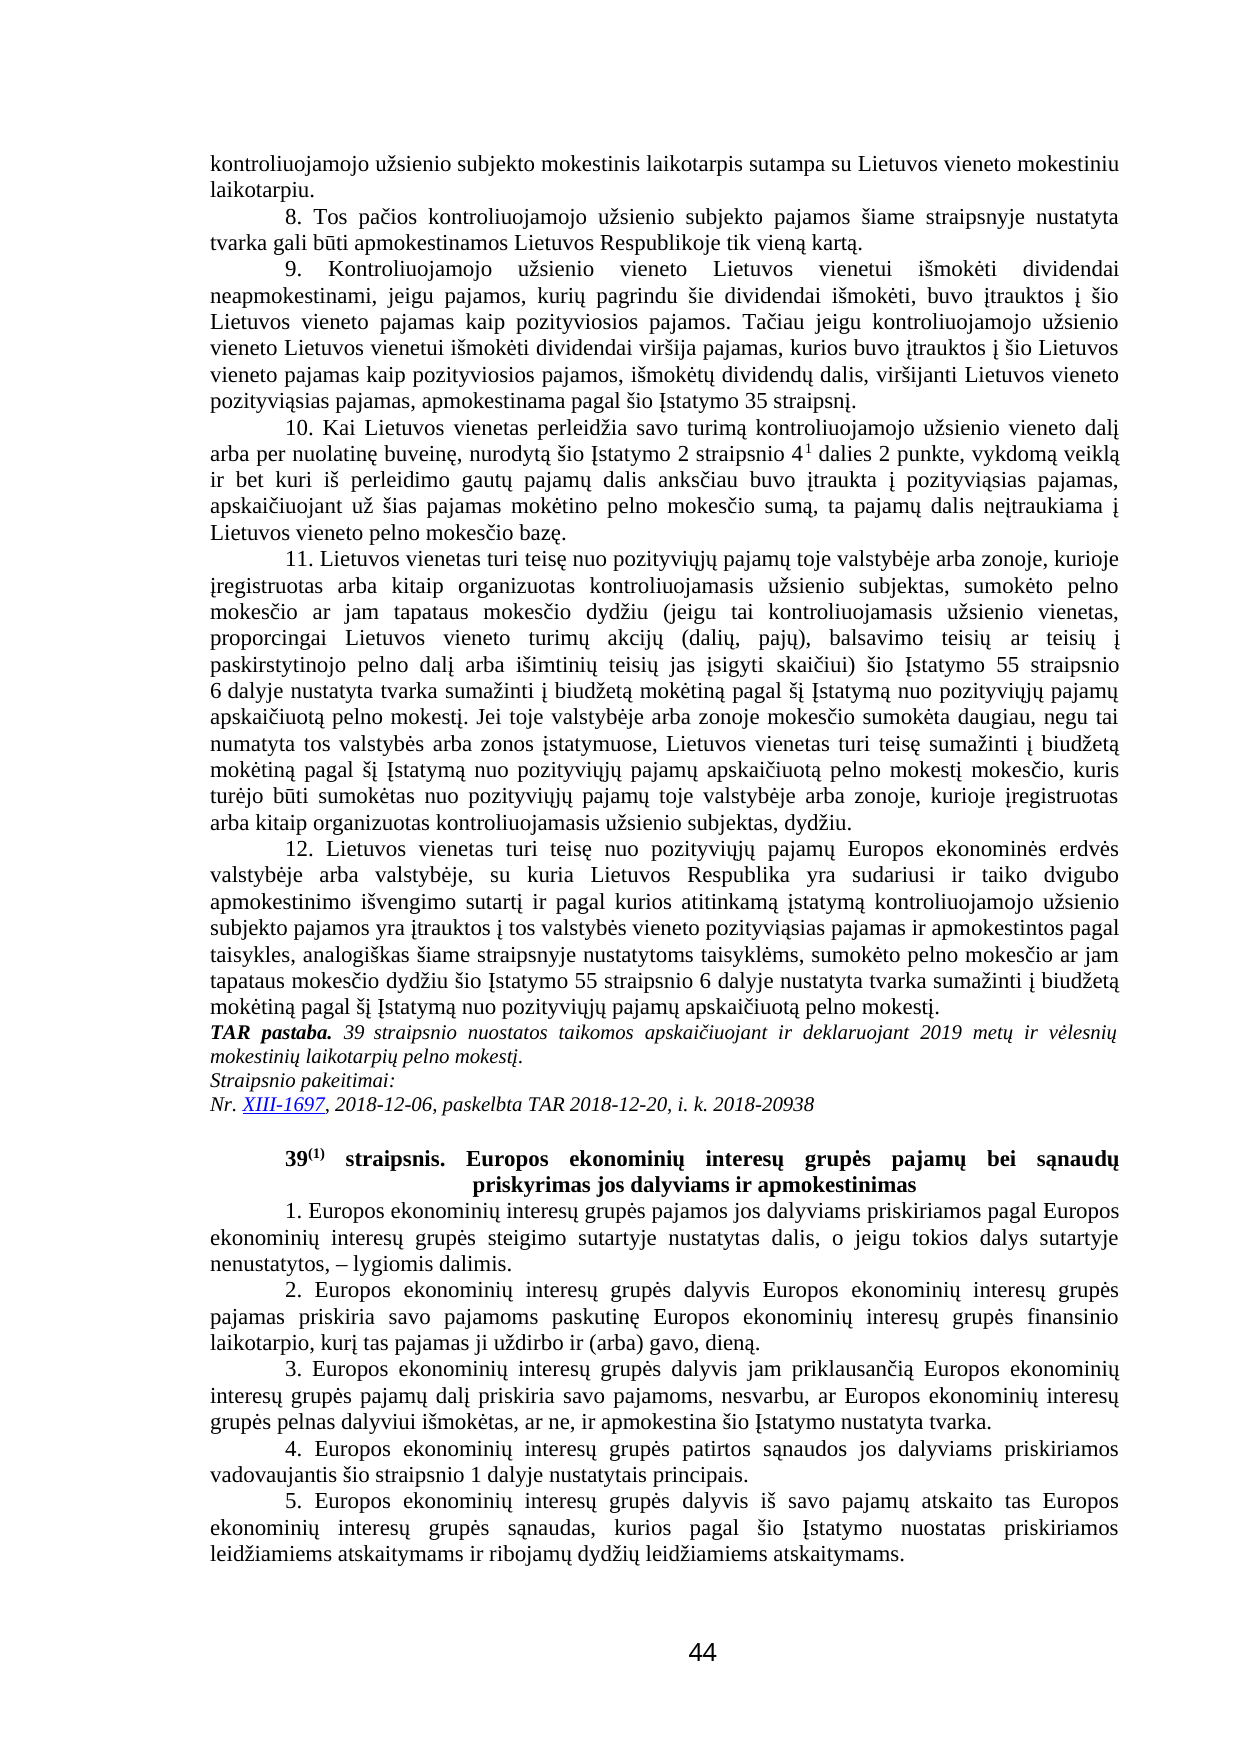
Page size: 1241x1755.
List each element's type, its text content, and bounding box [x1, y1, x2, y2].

text 2. Europos ekonominių interesų grupės dalyvis Europos ekonominių interesų grupės pajamas priskiria savo pajamoms paskutinę Europos ekonominių interesų grupės finansinio laikotarpio, kurį tas pajamas ji uždirbo ir (arba) gavo, dieną. [210, 1276, 1120, 1356]
text 9. Kontroliuojamojo užsienio vieneto Lietuvos vienetui išmokėti dividendai neapmokestinami, jeigu pajamos, kurių pagrindu šie dividendai išmokėti, buvo įtrauktos į šio Lietuvos vieneto pajamas kaip pozityviosios pajamos. Tačiau jeigu kontroliuojamojo užsienio vieneto Lietuvos vienetui išmokėti dividendai viršija pajamas, kurios buvo įtrauktos į šio Lietuvos vieneto pajamas kaip pozityviosios pajamos, išmokėtų dividendų dalis, viršijanti Lietuvos vieneto pozityviąsias pajamas, apmokestinama pagal šio Įstatymo 35 straipsnį. [210, 255, 1120, 413]
text 39(1) straipsnis. Europos ekonominių interesų grupės pajamų bei sąnaudų priskyrimas jos dalyviams ir apmokestinimas [285, 1145, 1120, 1197]
text Straipsnio pakeitimai: [210, 1068, 1120, 1092]
text kontroliuojamojo užsienio subjekto mokestinis laikotarpis sutampa su Lietuvos vieneto mokestiniu laikotarpiu. [210, 150, 1120, 203]
text 4. Europos ekonominių interesų grupės patirtos sąnaudos jos dalyviams priskiriamos vadovaujantis šio straipsnio 1 dalyje nustatytais principais. [210, 1434, 1120, 1487]
text 5. Europos ekonominių interesų grupės dalyvis iš savo pajamų atskaito tas Europos ekonominių interesų grupės sąnaudas, kurios pagal šio Įstatymo nuostatas priskiriamos leidžiamiems atskaitymams ir ribojamų dydžių leidžiamiems atskaitymams. [210, 1487, 1120, 1566]
text 8. Tos pačios kontroliuojamojo užsienio subjekto pajamos šiame straipsnyje nustatyta tvarka gali būti apmokestinamos Lietuvos Respublikoje tik vieną kartą. [210, 203, 1120, 255]
text Nr. XIII-1697, 2018-12-06, paskelbta TAR 2018-12-20, i. k. 2018-20938 [210, 1092, 1120, 1116]
text 10. Kai Lietuvos vienetas perleidžia savo turimą kontroliuojamojo užsienio vieneto dalį arba per nuolatinę buveinę, nurodytą šio Įstatymo 2 straipsnio 41 dalies 2 punkte, vykdomą veiklą ir bet kuri iš perleidimo gautų pajamų dalis anksčiau buvo įtraukta į pozityviąsias pajamas, apskaičiuojant už šias pajamas mokėtino pelno mokesčio sumą, ta pajamų dalis neįtraukiama į Lietuvos vieneto pelno mokesčio bazę. [210, 413, 1120, 545]
text 1. Europos ekonominių interesų grupės pajamos jos dalyviams priskiriamos pagal Europos ekonominių interesų grupės steigimo sutartyje nustatytas dalis, o jeigu tokios dalys sutartyje nenustatytos, – lygiomis dalimis. [210, 1197, 1120, 1276]
text 3. Europos ekonominių interesų grupės dalyvis jam priklausančią Europos ekonominių interesų grupės pajamų dalį priskiria savo pajamoms, nesvarbu, ar Europos ekonominių interesų grupės pelnas dalyviui išmokėtas, ar ne, ir apmokestina šio Įstatymo nustatyta tvarka. [210, 1356, 1120, 1434]
text TAR pastaba. 39 straipsnio nuostatos taikomos apskaičiuojant ir deklaruojant 2019 metų ir vėlesnių mokestinių laikotarpių pelno mokestį. [210, 1020, 1120, 1068]
text 11. Lietuvos vienetas turi teisę nuo pozityviųjų pajamų toje valstybėje arba zonoje, kurioje įregistruotas arba kitaip organizuotas kontroliuojamasis užsienio subjektas, sumokėto pelno mokesčio ar jam tapataus mokesčio dydžiu (jeigu tai kontroliuojamasis užsienio vienetas, proporcingai Lietuvos vieneto turimų akcijų (dalių, pajų), balsavimo teisių ar teisių į paskirstytinojo pelno dalį arba išimtinių teisių jas įsigyti skaičiui) šio Įstatymo 55 straipsnio 6 dalyje nustatyta tvarka sumažinti į biudžetą mokėtiną pagal šį Įstatymą nuo pozityviųjų pajamų apskaičiuotą pelno mokestį. Jei toje valstybėje arba zonoje mokesčio sumokėta daugiau, negu tai numatyta tos valstybės arba zonos įstatymuose, Lietuvos vienetas turi teisę sumažinti į biudžetą mokėtiną pagal šį Įstatymą nuo pozityviųjų pajamų apskaičiuotą pelno mokestį mokesčio, kuris turėjo būti sumokėtas nuo pozityviųjų pajamų toje valstybėje arba zonoje, kurioje įregistruotas arba kitaip organizuotas kontroliuojamasis užsienio subjektas, dydžiu. [210, 545, 1120, 835]
text 12. Lietuvos vienetas turi teisę nuo pozityviųjų pajamų Europos ekonominės erdvės valstybėje arba valstybėje, su kuria Lietuvos Respublika yra sudariusi ir taiko dvigubo apmokestinimo išvengimo sutartį ir pagal kurios atitinkamą įstatymą kontroliuojamojo užsienio subjekto pajamos yra įtrauktos į tos valstybės vieneto pozityviąsias pajamas ir apmokestintos pagal taisykles, analogiškas šiame straipsnyje nustatytoms taisyklėms, sumokėto pelno mokesčio ar jam tapataus mokesčio dydžiu šio Įstatymo 55 straipsnio 6 dalyje nustatyta tvarka sumažinti į biudžetą mokėtiną pagal šį Įstatymą nuo pozityviųjų pajamų apskaičiuotą pelno mokestį. [210, 835, 1120, 1020]
